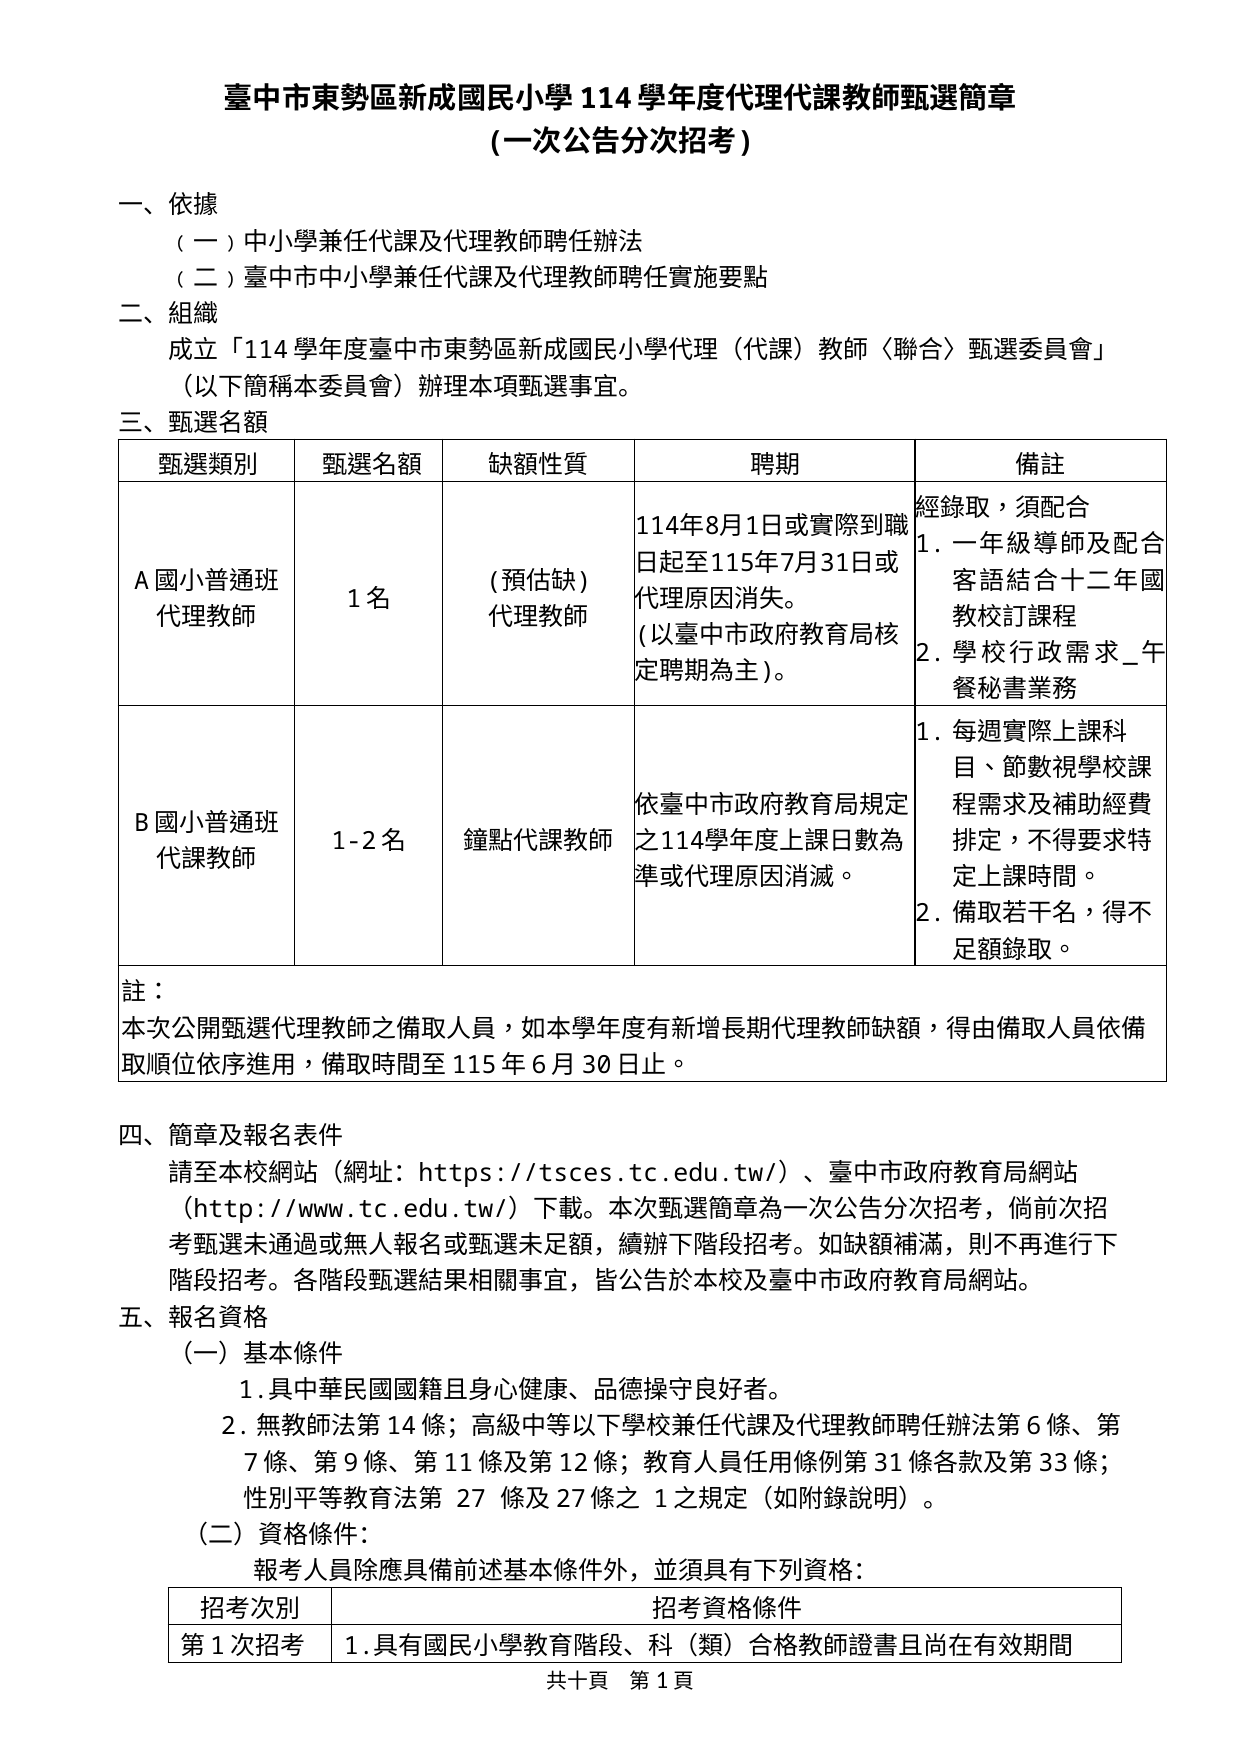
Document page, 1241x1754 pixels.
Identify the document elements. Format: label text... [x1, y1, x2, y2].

table_header 甄選類別 [119, 440, 294, 481]
text 成立「114學年度臺中市東勢區新成國民小學代理（代課）教師〈聯合〉甄選委員會」（以下簡稱本委員會）辦理本項甄選事宜。 [168, 330, 1122, 402]
text ﹙二﹚臺中市中小學兼任代課及代理教師聘任實施要點 [168, 257, 1122, 293]
table_cell 114年8月1日或實際到職日起至115年7月31日或代理原因消失。 (以臺中市政府教育局核定聘期為主)。 [635, 482, 914, 705]
table_cell 經錄取，須配合 一年級導師及配合客語結合十二年國教校訂課程 學校行政需求_午餐秘書業務 [916, 482, 1166, 705]
table_cell 依臺中市政府教育局規定之114學年度上課日數為準或代理原因消滅。 [635, 706, 914, 965]
text 二、組織 [118, 293, 1122, 330]
table_cell (預估缺) 代理教師 [443, 482, 634, 705]
text 四、簡章及報名表件 [118, 1116, 1122, 1152]
text 五、報名資格 [118, 1297, 1122, 1333]
table_cell 第1次招考 [169, 1625, 331, 1662]
table_header 招考資格條件 [332, 1588, 1121, 1624]
text 1.具中華民國國籍且身心健康、品德操守良好者。 [118, 1369, 1122, 1406]
text 臺中市東勢區新成國民小學114學年度代理代課教師甄選簡章 [118, 75, 1122, 117]
table_cell A國小普通班 代理教師 [119, 482, 294, 705]
table_cell 鐘點代課教師 [443, 706, 634, 965]
table_cell 1-2名 [295, 706, 442, 965]
text ﹙一﹚中小學兼任代課及代理教師聘任辦法 [168, 221, 1122, 257]
text 三、甄選名額 [118, 402, 1122, 438]
table_cell 每週實際上課科目、節數視學校課程需求及補助經費排定，不得要求特定上課時間。 備取若干名，得不足額錄取。 [916, 706, 1166, 965]
text 報考人員除應具備前述基本條件外，並須具有下列資格： [118, 1551, 1122, 1587]
table_cell 註： 本次公開甄選代理教師之備取人員，如本學年度有新增長期代理教師缺額，得由備取人員依備取順位依序進用，備取時間至115年6月30日止。 [119, 966, 1166, 1081]
table_header 招考次別 [169, 1588, 331, 1624]
table_header 甄選名額 [295, 440, 442, 481]
table_header 缺額性質 [443, 440, 634, 481]
text 一、依據 [118, 185, 1122, 221]
table_cell 1.具有國民小學教育階段、科（類）合格教師證書且尚在有效期間 [332, 1625, 1121, 1662]
text （二）資格條件： [168, 1514, 1122, 1551]
table_header 聘期 [635, 440, 914, 481]
text （一）基本條件 [168, 1333, 1122, 1369]
table_cell B國小普通班 代課教師 [119, 706, 294, 965]
text (一次公告分次招考) [118, 117, 1122, 160]
table_cell 1名 [295, 482, 442, 705]
text 2. 無教師法第14條；高級中等以下學校兼任代課及代理教師聘任辦法第6條、第7條、第9條、第11條及第12條；教育人員任用條例第31條各款及第33條；性別平等教育法第 27 條及27條之 1之規定（如附錄說明）。 [206, 1406, 1122, 1514]
text 請至本校網站（網址：https://tsces.tc.edu.tw/）、臺中市政府教育局網站（http://www.tc.edu.tw/）下載。本次甄選簡章為一次公告分次招考，倘前次招考甄選未通過或無人報名或甄選未足額，續辦下階段招考。如缺額補滿，則不再進行下階段招考。各階段甄選結果相關事宜，皆公告於本校及臺中市政府教育局網站。 [168, 1152, 1122, 1297]
table_header 備註 [916, 440, 1166, 481]
